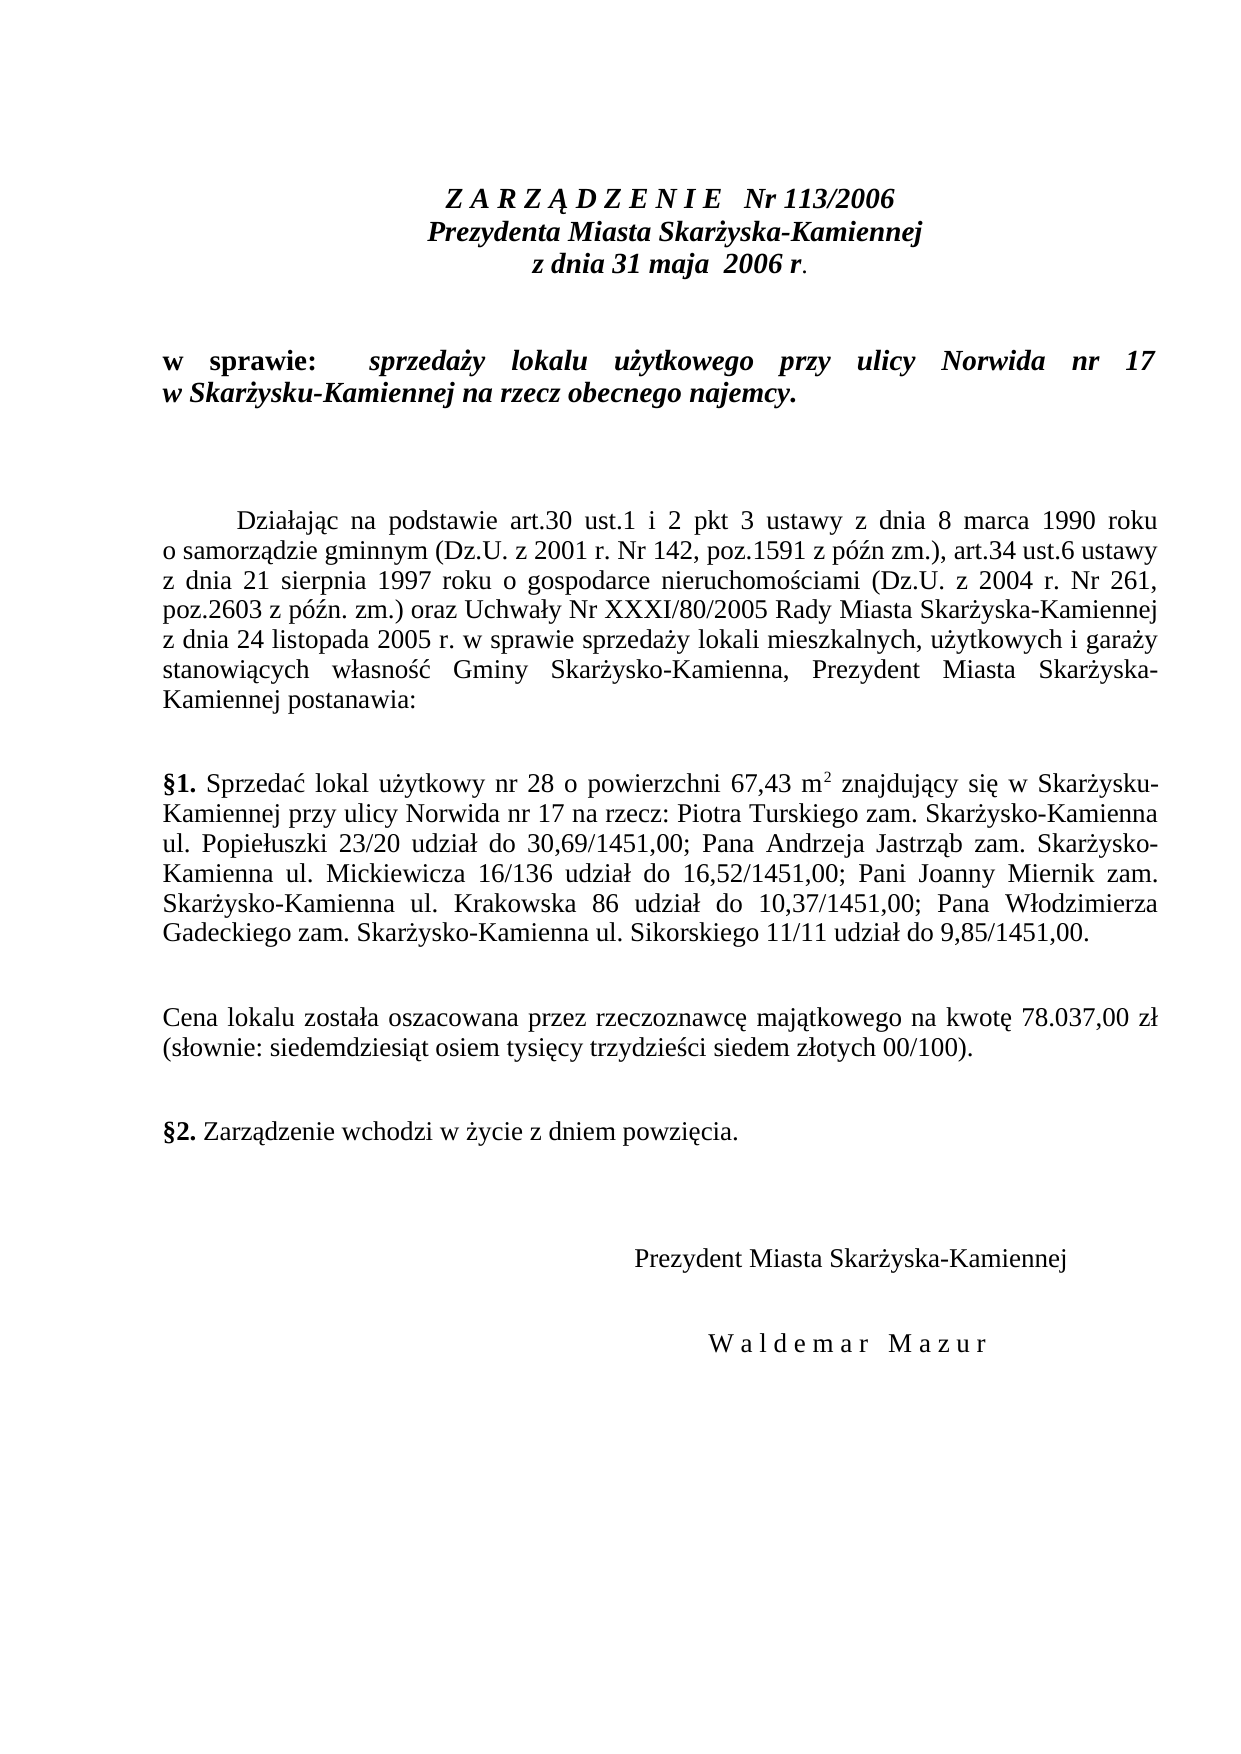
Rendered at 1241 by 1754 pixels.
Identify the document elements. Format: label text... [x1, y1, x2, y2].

text z dnia 31 maja 2006 r. [162, 247, 1159, 279]
text Prezydenta Miasta Skarżyska-Kamiennej [162, 215, 1159, 247]
text w sprawie: sprzedaży lokalu użytkowego przy ulicy Norwida nr 17 w Skarżysku-Kamiennej na rzecz obecnego najemcy. [162, 344, 1159, 409]
text Działając na podstawie art.30 ust.1 i 2 pkt 3 ustawy z dnia 8 marca 1990 roku o samorządzie gminnym (Dz.U. z 2001 r. Nr 142, poz.1591 z późn zm.), art.34 ust.6 ustawy z dnia 21 sierpnia 1997 roku o gospodarce nieruchomościami (Dz.U. z 2004 r. Nr 261, poz.2603 z późn. zm.) oraz Uchwały Nr XXXI/80/2005 Rady Miasta Skarżyska-Kamiennej z dnia 24 listopada 2005 r. w sprawie sprzedaży lokali mieszkalnych, użytkowych i garaży stanowiących własność Gminy Skarżysko-Kamienna, Prezydent Miasta Skarżyska-Kamiennej postanawia: [162, 506, 1159, 714]
text §2. Zarządzenie wchodzi w życie z dniem powzięcia. [162, 1117, 1159, 1147]
text W a l d e m a r M a z u r [162, 1328, 1159, 1358]
text Cena lokalu została oszacowana przez rzeczoznawcę majątkowego na kwotę 78.037,00 zł (słownie: siedemdziesiąt osiem tysięcy trzydzieści siedem złotych 00/100). [162, 1002, 1159, 1062]
text Prezydent Miasta Skarżyska-Kamiennej [162, 1244, 1159, 1273]
text §1. Sprzedać lokal użytkowy nr 28 o powierzchni 67,43 m2 znajdujący się w Skarżysku-Kamiennej przy ulicy Norwida nr 17 na rzecz: Piotra Turskiego zam. Skarżysko-Kamienna ul. Popiełuszki 23/20 udział do 30,69/1451,00; Pana Andrzeja Jastrząb zam. Skarżysko-Kamienna ul. Mickiewicza 16/136 udział do 16,52/1451,00; Pani Joanny Miernik zam. Skarżysko-Kamienna ul. Krakowska 86 udział do 10,37/1451,00; Pana Włodzimierza Gadeckiego zam. Skarżysko-Kamienna ul. Sikorskiego 11/11 udział do 9,85/1451,00. [162, 769, 1159, 948]
text Z A R Z Ą D Z E N I E Nr 113/2006 [162, 183, 1159, 215]
